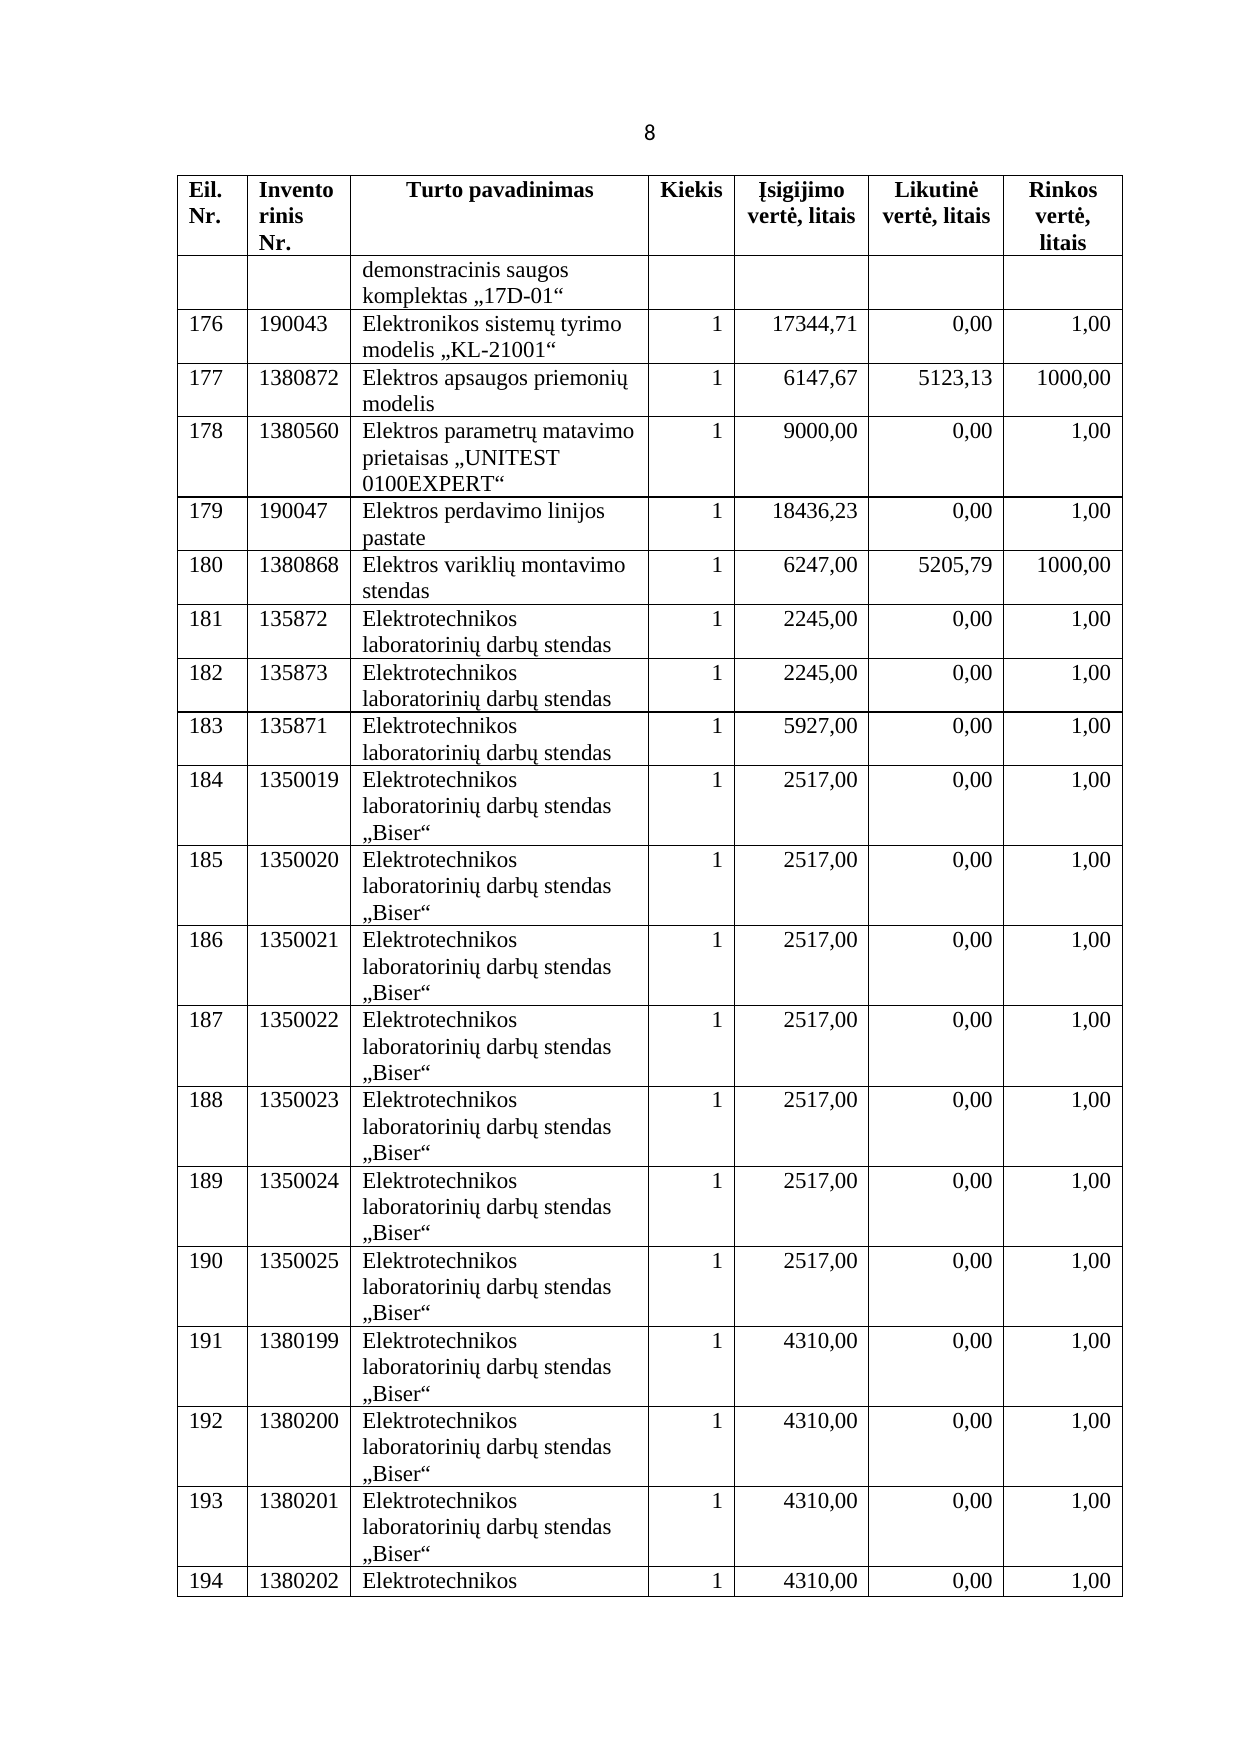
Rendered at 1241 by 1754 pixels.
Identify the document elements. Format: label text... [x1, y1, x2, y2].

table_cell Elektrotechnikos laboratorinių darbų stendas [351, 605, 648, 658]
table_cell 6247,00 [735, 551, 868, 604]
table_cell Elektrotechnikos laboratorinių darbų stendas „Biser“ [351, 1247, 648, 1326]
table_cell Elektros parametrų matavimo prietaisas „UNITEST 0100EXPERT“ [351, 417, 648, 496]
table_cell 1 [649, 417, 734, 496]
table_cell 1,00 [1004, 713, 1122, 765]
table_cell 1 [649, 1487, 734, 1566]
table_cell 0,00 [869, 417, 1003, 496]
table_cell 18436,23 [735, 498, 868, 550]
table_cell 1,00 [1004, 659, 1122, 711]
table_cell 0,00 [869, 1407, 1003, 1486]
table_cell 184 [178, 766, 247, 845]
table_cell Elektrotechnikos laboratorinių darbų stendas „Biser“ [351, 1327, 648, 1406]
table_cell 0,00 [869, 846, 1003, 925]
table_cell 1 [649, 713, 734, 765]
table_cell 2517,00 [735, 1247, 868, 1326]
table_cell 135872 [248, 605, 350, 658]
table_cell 1 [649, 1247, 734, 1326]
table_cell 0,00 [869, 766, 1003, 845]
table_cell 2517,00 [735, 926, 868, 1005]
table_cell 1 [649, 1006, 734, 1086]
table_cell 1,00 [1004, 766, 1122, 845]
table_cell 1380202 [248, 1567, 350, 1596]
table_cell 17344,71 [735, 310, 868, 362]
table_cell demonstracinis saugos komplektas „17D-01“ [351, 256, 648, 309]
table_cell 1350023 [248, 1087, 350, 1166]
table_cell 1350022 [248, 1006, 350, 1086]
table_cell 1,00 [1004, 310, 1122, 362]
table_cell 135871 [248, 713, 350, 765]
table_cell 1,00 [1004, 1567, 1122, 1596]
table_cell 188 [178, 1087, 247, 1166]
table_cell 190043 [248, 310, 350, 362]
table_cell 0,00 [869, 1167, 1003, 1246]
table_cell Elektrotechnikos laboratorinių darbų stendas „Biser“ [351, 846, 648, 925]
table_cell 0,00 [869, 498, 1003, 550]
table_cell 0,00 [869, 310, 1003, 362]
table_cell 176 [178, 310, 247, 362]
table_header Įsigijimo vertė, litais [735, 176, 868, 255]
table_cell 2245,00 [735, 605, 868, 658]
table_cell 6147,67 [735, 364, 868, 416]
table_cell 135873 [248, 659, 350, 711]
table_cell 185 [178, 846, 247, 925]
table_header Likutinė vertė, litais [869, 176, 1003, 255]
table_cell 1 [649, 498, 734, 550]
table_cell 0,00 [869, 1087, 1003, 1166]
table_cell 2517,00 [735, 1087, 868, 1166]
table_cell Elektrotechnikos laboratorinių darbų stendas „Biser“ [351, 766, 648, 845]
table_cell [649, 256, 734, 309]
table_cell 2517,00 [735, 1167, 868, 1246]
table_cell 190047 [248, 498, 350, 550]
table_cell Elektrotechnikos laboratorinių darbų stendas „Biser“ [351, 1487, 648, 1566]
table_cell [248, 256, 350, 309]
table_cell 2245,00 [735, 659, 868, 711]
table_cell 0,00 [869, 1247, 1003, 1326]
table_cell [869, 256, 1003, 309]
table_cell 0,00 [869, 1487, 1003, 1566]
table_cell 1 [649, 846, 734, 925]
table_cell Elektronikos sistemų tyrimo modelis „KL-21001“ [351, 310, 648, 362]
table_cell 1380560 [248, 417, 350, 496]
table_cell 1000,00 [1004, 364, 1122, 416]
table_cell Elektrotechnikos laboratorinių darbų stendas „Biser“ [351, 1087, 648, 1166]
table_cell Elektrotechnikos [351, 1567, 648, 1596]
table_cell 1,00 [1004, 1006, 1122, 1086]
table_cell 191 [178, 1327, 247, 1406]
table_cell 5205,79 [869, 551, 1003, 604]
table_cell 1350025 [248, 1247, 350, 1326]
table_cell 1 [649, 310, 734, 362]
table_cell 181 [178, 605, 247, 658]
table_cell 1,00 [1004, 1407, 1122, 1486]
table_header Rinkos vertė, litais [1004, 176, 1122, 255]
table_cell 4310,00 [735, 1487, 868, 1566]
table_cell 186 [178, 926, 247, 1005]
table_cell 0,00 [869, 1327, 1003, 1406]
table_cell [178, 256, 247, 309]
table_cell 9000,00 [735, 417, 868, 496]
table_cell 4310,00 [735, 1407, 868, 1486]
table_cell 0,00 [869, 1006, 1003, 1086]
table_cell 2517,00 [735, 846, 868, 925]
table_cell [1004, 256, 1122, 309]
table_cell 2517,00 [735, 1006, 868, 1086]
table_cell 1,00 [1004, 926, 1122, 1005]
table_cell 1380201 [248, 1487, 350, 1566]
table_cell 1350019 [248, 766, 350, 845]
table_cell Elektrotechnikos laboratorinių darbų stendas „Biser“ [351, 1407, 648, 1486]
table_cell 5123,13 [869, 364, 1003, 416]
table_cell 0,00 [869, 659, 1003, 711]
table_cell 1 [649, 659, 734, 711]
table_cell 189 [178, 1167, 247, 1246]
table_header Turto pavadinimas [351, 176, 648, 255]
table_cell 1 [649, 364, 734, 416]
table_cell 1,00 [1004, 1487, 1122, 1566]
table_cell 1,00 [1004, 605, 1122, 658]
table_cell 1 [649, 551, 734, 604]
table_cell 1,00 [1004, 1247, 1122, 1326]
table_cell 1 [649, 1167, 734, 1246]
table_cell 193 [178, 1487, 247, 1566]
table_cell Elektrotechnikos laboratorinių darbų stendas „Biser“ [351, 926, 648, 1005]
table_cell 4310,00 [735, 1567, 868, 1596]
table_cell 1380200 [248, 1407, 350, 1486]
table_header Inventorinis Nr. [248, 176, 350, 255]
table_cell 190 [178, 1247, 247, 1326]
table_cell 0,00 [869, 926, 1003, 1005]
table_cell 0,00 [869, 605, 1003, 658]
table_header Kiekis [649, 176, 734, 255]
table_cell 1000,00 [1004, 551, 1122, 604]
table_cell 179 [178, 498, 247, 550]
table_cell 1350024 [248, 1167, 350, 1246]
table_cell 1380872 [248, 364, 350, 416]
table_cell 1,00 [1004, 1327, 1122, 1406]
table_cell 187 [178, 1006, 247, 1086]
table_cell 4310,00 [735, 1327, 868, 1406]
table_cell 192 [178, 1407, 247, 1486]
table_cell 1 [649, 1327, 734, 1406]
table_cell Elektros variklių montavimo stendas [351, 551, 648, 604]
table_cell 2517,00 [735, 766, 868, 845]
table_cell 1,00 [1004, 1167, 1122, 1246]
table_cell 5927,00 [735, 713, 868, 765]
table_cell 1 [649, 766, 734, 845]
table_cell 1380199 [248, 1327, 350, 1406]
table_cell Elektrotechnikos laboratorinių darbų stendas [351, 713, 648, 765]
table_cell 178 [178, 417, 247, 496]
table_cell Elektrotechnikos laboratorinių darbų stendas „Biser“ [351, 1167, 648, 1246]
table_cell 1 [649, 1087, 734, 1166]
table_cell Elektrotechnikos laboratorinių darbų stendas [351, 659, 648, 711]
table_cell 183 [178, 713, 247, 765]
table_cell Elektros apsaugos priemonių modelis [351, 364, 648, 416]
table_cell 1350021 [248, 926, 350, 1005]
table_cell 1380868 [248, 551, 350, 604]
table_cell 1 [649, 605, 734, 658]
table_cell 1,00 [1004, 498, 1122, 550]
table_cell 1,00 [1004, 846, 1122, 925]
table_cell 1350020 [248, 846, 350, 925]
table_cell 194 [178, 1567, 247, 1596]
table_cell 180 [178, 551, 247, 604]
table_header Eil. Nr. [178, 176, 247, 255]
table_cell 1 [649, 1567, 734, 1596]
table_cell 1,00 [1004, 1087, 1122, 1166]
table_cell 1 [649, 926, 734, 1005]
table_cell 0,00 [869, 1567, 1003, 1596]
table_cell 1 [649, 1407, 734, 1486]
table_cell 177 [178, 364, 247, 416]
table_cell Elektros perdavimo linijos pastate [351, 498, 648, 550]
table_cell 1,00 [1004, 417, 1122, 496]
table_cell Elektrotechnikos laboratorinių darbų stendas „Biser“ [351, 1006, 648, 1086]
table_cell [735, 256, 868, 309]
table_cell 182 [178, 659, 247, 711]
table_cell 0,00 [869, 713, 1003, 765]
